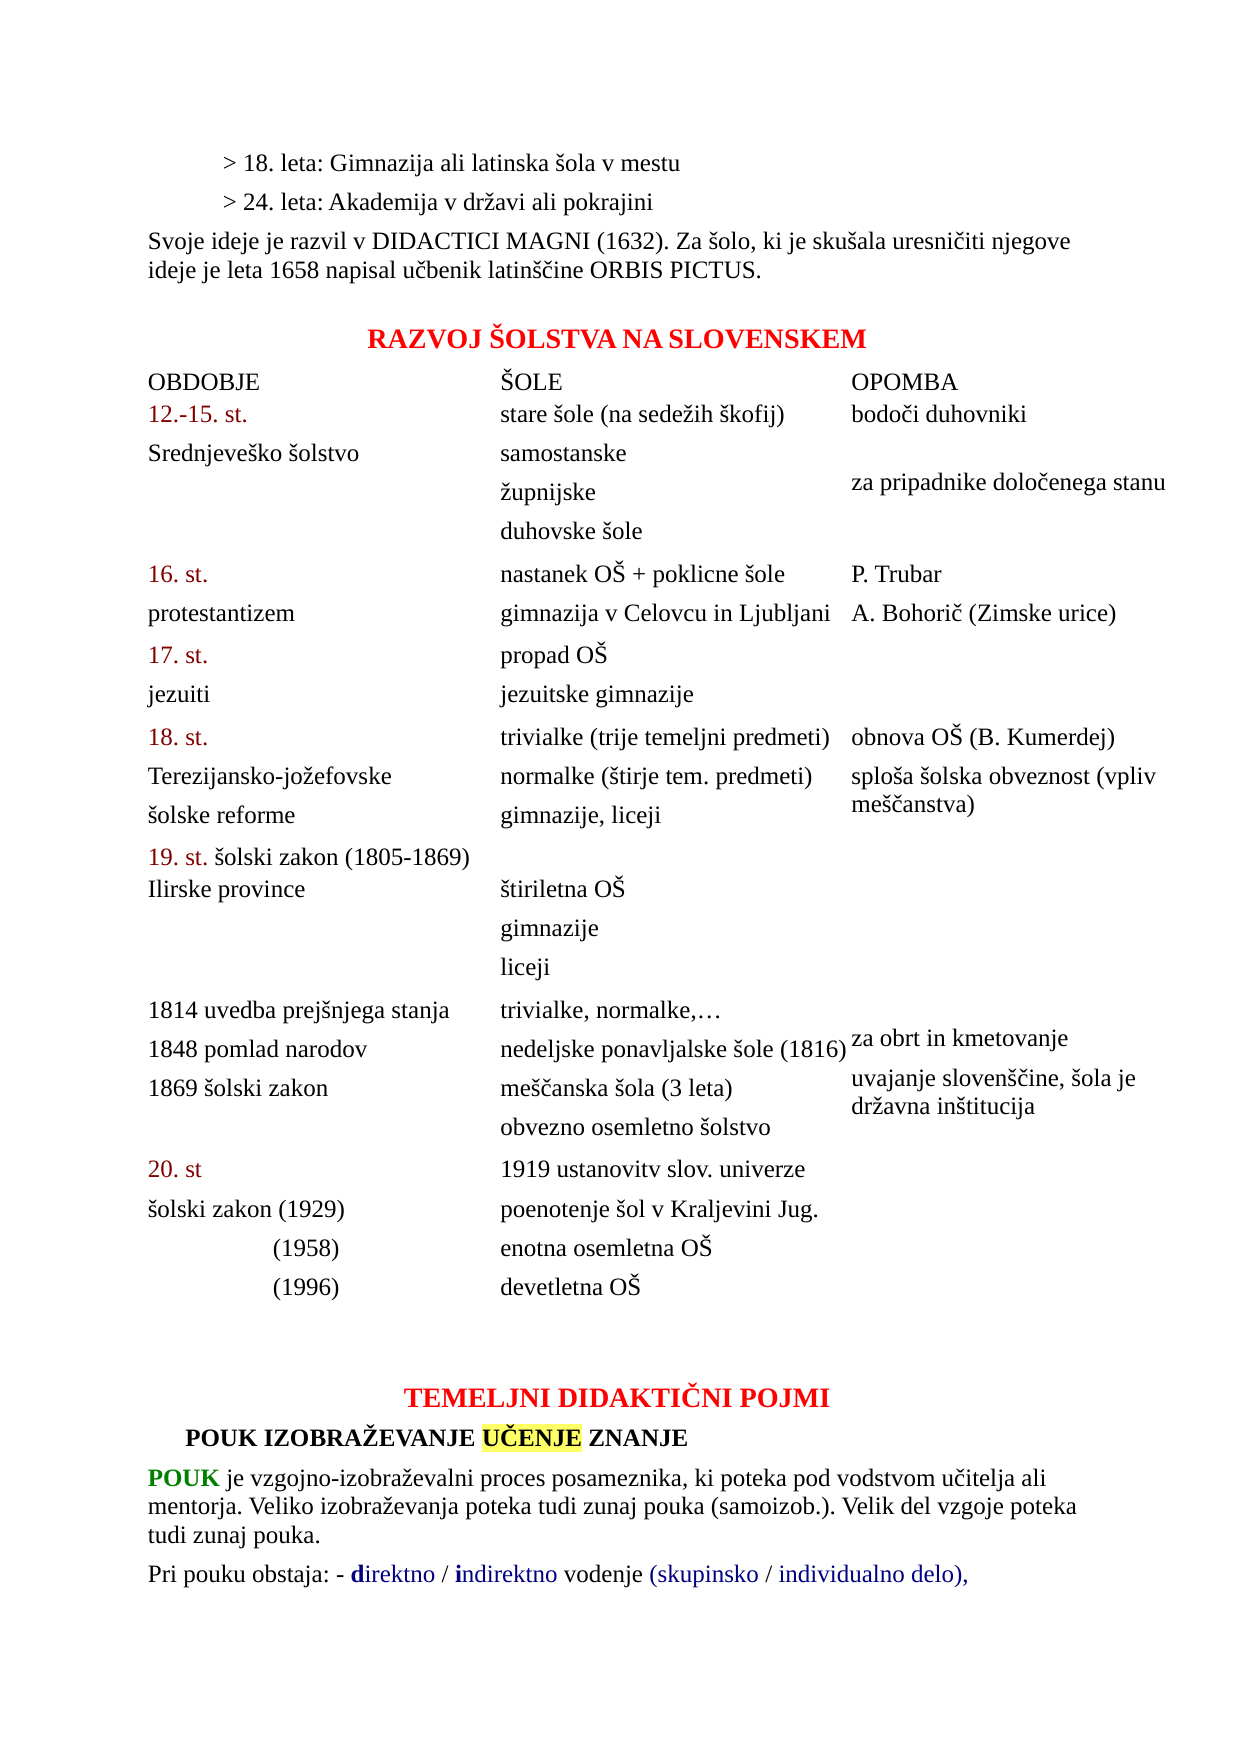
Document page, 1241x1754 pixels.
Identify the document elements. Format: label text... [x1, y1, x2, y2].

table_cell 16. st. protestantizem [146, 557, 498, 638]
table_cell [850, 639, 1202, 720]
table_header ŠOLE [499, 365, 849, 397]
table_cell 18. st. Terezijansko-jožefovske šolske reforme [146, 720, 498, 841]
table_cell 1919 ustanovitv slov. univerze poenotenje šol v Kraljevini Jug. enotna osemletna OŠ devetletna OŠ [499, 1153, 849, 1313]
text > 24. leta: Akademija v državi ali pokrajini [148, 187, 1093, 216]
text Svoje ideje je razvil v DIDACTICI MAGNI (1632). Za šolo, ki je skušala uresničiti njegove ideje je leta 1658 napisal učbenik latinščine ORBIS PICTUS. [148, 226, 1093, 312]
table_cell trivialke, normalke,… nedeljske ponavljalske šole (1816) meščanska šola (3 leta) obvezno osemletno šolstvo [499, 993, 849, 1153]
table_cell nastanek OŠ + poklicne šole gimnazija v Celovcu in Ljubljani [499, 557, 849, 638]
table_cell Ilirske province [146, 873, 498, 993]
table_cell 1814 uvedba prejšnjega stanja 1848 pomlad narodov 1869 šolski zakon [146, 993, 498, 1153]
table_cell bodoči duhovniki za pripadnike določenega stanu [850, 397, 1202, 557]
text RAZVOJ ŠOLSTVA NA SLOVENSKEM [148, 323, 1093, 355]
table_cell P. Trubar A. Bohorič (Zimske urice) [850, 557, 1202, 638]
table_cell 12.-15. st. Srednjeveško šolstvo [146, 397, 498, 557]
table_cell propad OŠ jezuitske gimnazije [499, 639, 849, 720]
table_cell [850, 841, 1202, 872]
text > 18. leta: Gimnazija ali latinska šola v mestu [148, 148, 1093, 176]
text POUK IZOBRAŽEVANJE UČENJE ZNANJE [148, 1423, 1093, 1452]
table_cell trivialke (trije temeljni predmeti) normalke (štirje tem. predmeti) gimnazije, liceji [499, 720, 849, 841]
table_cell stare šole (na sedežih škofij) samostanske župnijske duhovske šole [499, 397, 849, 557]
table_cell 19. st. šolski zakon (1805-1869) [146, 841, 498, 872]
table_cell [850, 1153, 1202, 1313]
table_header OBDOBJE [146, 365, 498, 397]
table_cell [499, 841, 849, 872]
table_cell obnova OŠ (B. Kumerdej) sploša šolska obveznost (vpliv meščanstva) [850, 720, 1202, 841]
table_cell 20. st šolski zakon (1929) (1958) (1996) [146, 1153, 498, 1313]
table_cell 17. st. jezuiti [146, 639, 498, 720]
table_cell [850, 873, 1202, 993]
text POUK je vzgojno-izobraževalni proces posameznika, ki poteka pod vodstvom učitelja ali mentorja. Veliko izobraževanja poteka tudi zunaj pouka (samoizob.). Velik del vzgoje poteka tudi zunaj pouka. [148, 1463, 1093, 1549]
text Pri pouku obstaja: - direktno / indirektno vodenje (skupinsko / individualno delo), [148, 1559, 1093, 1588]
table_header OPOMBA [850, 365, 1202, 397]
table_cell štiriletna OŠ gimnazije liceji [499, 873, 849, 993]
text TEMELJNI DIDAKTIČNI POJMI [148, 1381, 1093, 1413]
table_cell za obrt in kmetovanje uvajanje slovenščine, šola je državna inštitucija [850, 993, 1202, 1153]
